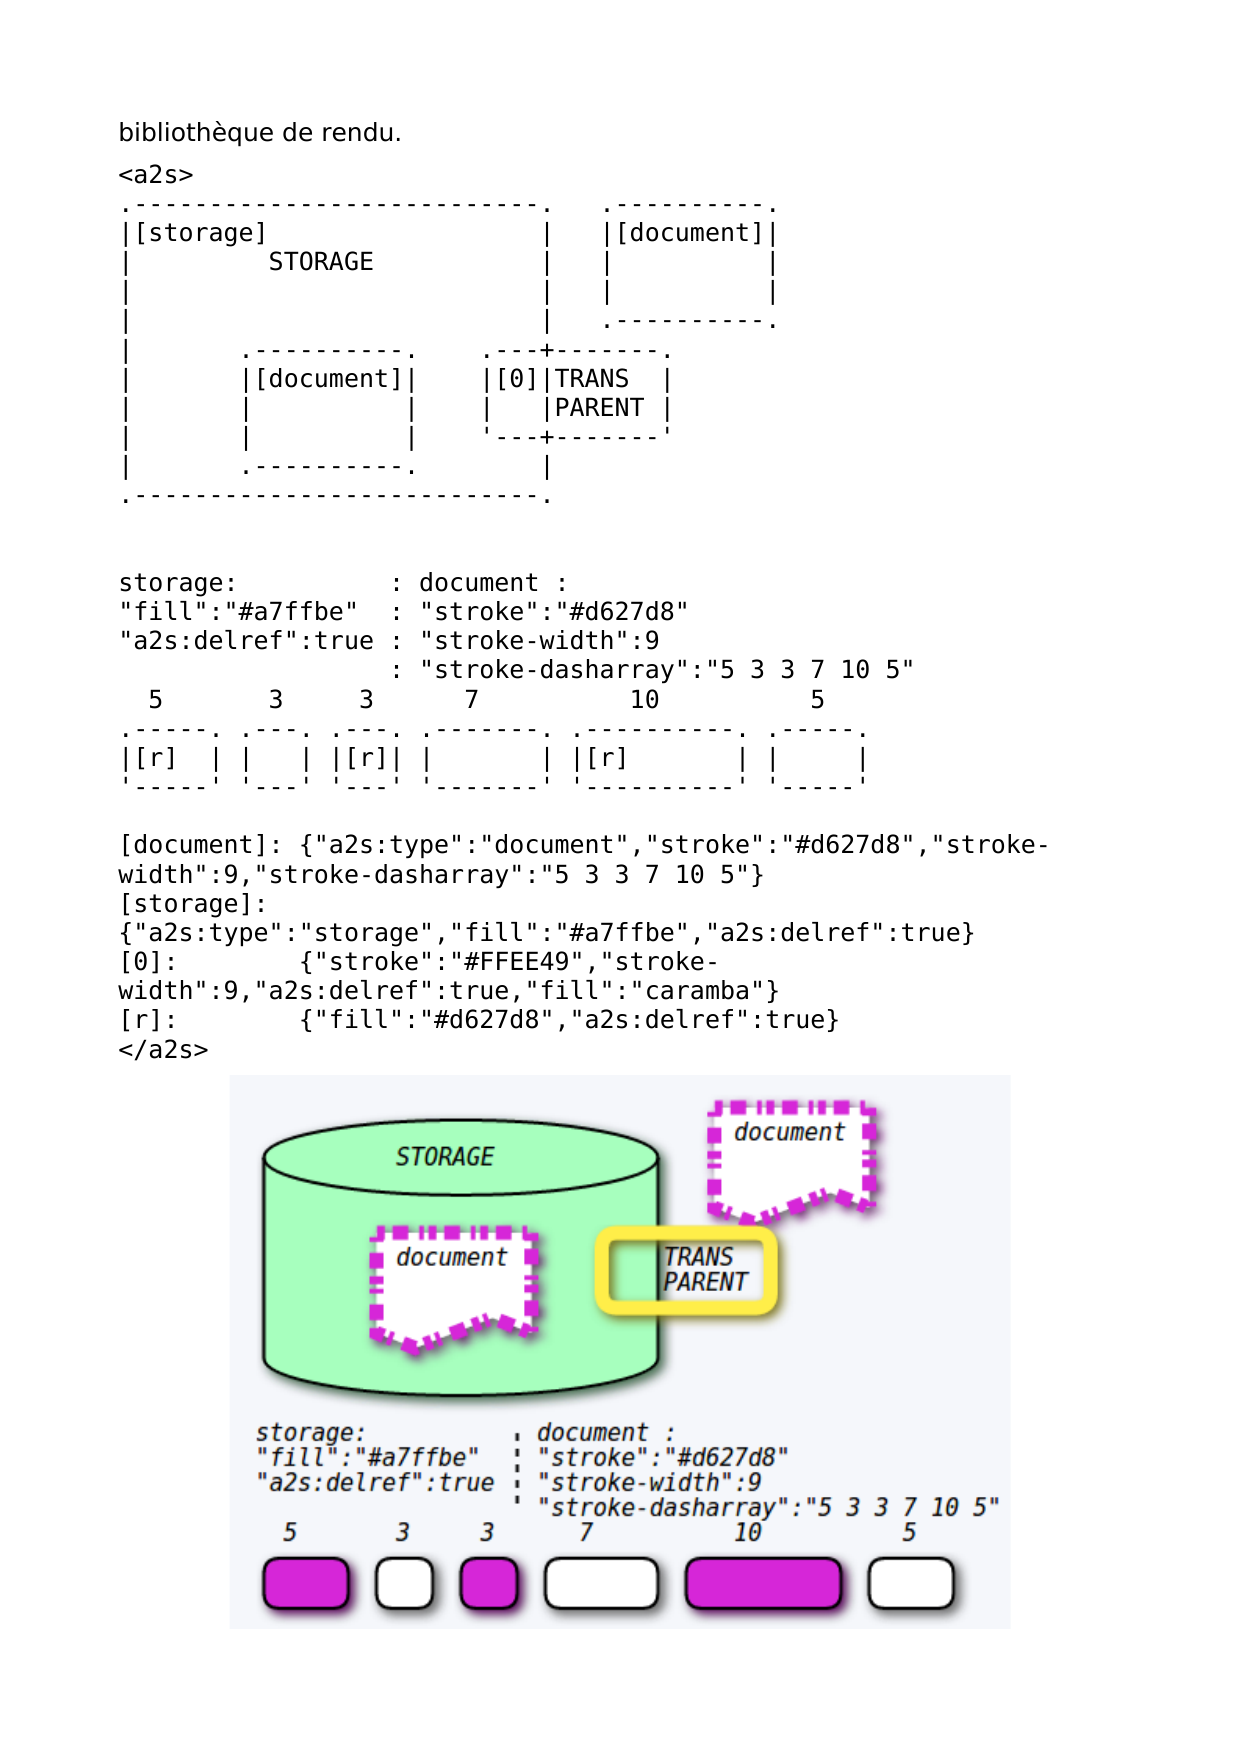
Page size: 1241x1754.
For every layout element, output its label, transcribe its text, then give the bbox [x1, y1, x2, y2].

text bibliothèque de rendu. [118, 118, 1122, 147]
text <a2s> .---------------------------. .----------. |[storage] | |[document]| | STORAGE | | | | | | | | | .----------. | .----------. .---+-------. | |[document]| |[0]|TRANS | | | | | |PARENT | | | | '---+-------' | .----------. | .---------------------------. storage: : document : "fill":"#a7ffbe" : "stroke":"#d627d8" "a2s:delref":true : "stroke-width":9 : "stroke-dasharray":"5 3 3 7 10 5" 5 3 3 7 10 5 .-----. .---. .---. .-------. .----------. .-----. |[r] | | | |[r]| | | |[r] | | | '-----' '---' '---' '-------' '----------' '-----' [document]: {"a2s:type":"document","stroke":"#d627d8","stroke-width":9,"stroke-dasharray":"5 3 3 7 10 5"} [storage]: {"a2s:type":"storage","fill":"#a7ffbe","a2s:delref":true} [0]: {"stroke":"#FFEE49","stroke-width":9,"a2s:delref":true,"fill":"caramba"} [r]: {"fill":"#d627d8","a2s:delref":true} </a2s> [118, 160, 1122, 1064]
picture [229, 1075, 1011, 1629]
